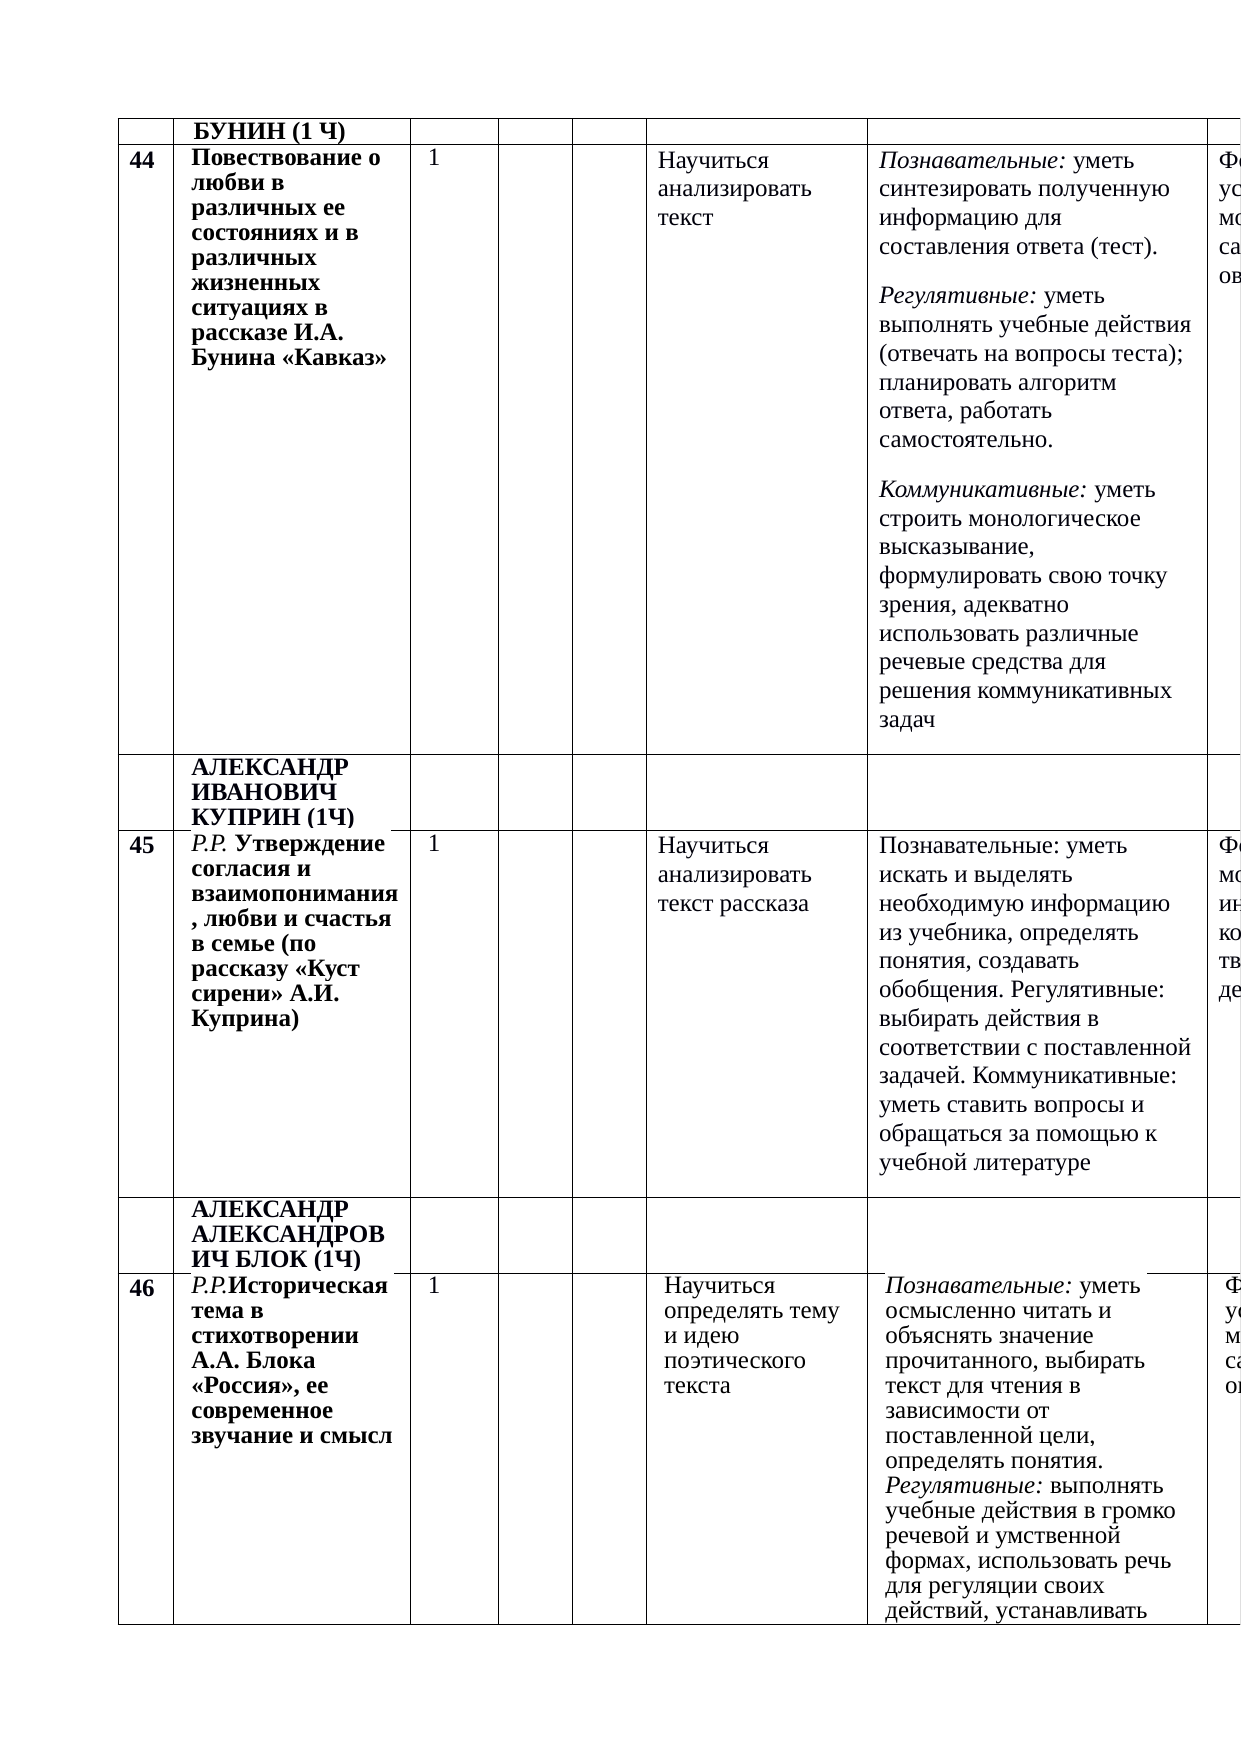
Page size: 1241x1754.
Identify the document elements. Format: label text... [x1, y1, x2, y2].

table_cell [647, 119, 867, 144]
table_cell Познавательные: уметь искать и выделять необходимую информацию из учебника, определять понятия, создавать обобщения. Регулятивные: выбирать действия в соответствии с поставленной задачей. Коммуникативные: уметь ставить вопросы и обращаться за помощью к учебной литературе [868, 831, 1207, 1197]
table_cell 45 [119, 831, 173, 1197]
table_cell [499, 1198, 572, 1273]
table_cell 46 [119, 1274, 173, 1624]
table_cell [868, 1198, 1207, 1273]
table_cell [1208, 119, 1240, 144]
table_cell [573, 145, 646, 754]
table_cell Повествование о любви в различных ее состояниях и в различных жизненных ситуациях в рассказе И.А. Бунина «Кавказ» [174, 145, 410, 754]
table_cell АЛЕКСАНДР АЛЕКСАНДРОВИЧ БЛОК (1Ч) [174, 1198, 410, 1273]
table_cell АЛЕКСАНДР ИВАНОВИЧ КУПРИН (1Ч) [174, 755, 410, 830]
table_cell [573, 831, 646, 1197]
table_cell [411, 119, 498, 144]
table_cell [647, 755, 867, 830]
table_cell Формирование устойчивой мотивации к самосовершенствованию [1208, 1274, 1240, 1624]
table_cell 1 [411, 831, 498, 1197]
table_cell [1208, 1198, 1240, 1273]
table_cell Научиться определять тему и идею поэтического текста [647, 1274, 867, 1624]
table_cell Научиться анализировать текст рассказа [647, 831, 867, 1197]
table_cell [119, 755, 173, 830]
table_cell 44 [119, 145, 173, 754]
table_cell [411, 755, 498, 830]
table_cell [499, 1274, 572, 1624]
table_cell P.P. Утверждение согласия и взаимопонимания, любви и счастья в семье (по рассказу «Куст сирени» А.И. Куприна) [174, 831, 410, 1197]
table_cell P.P.Историческая тема в стихотворении А.А. Блока «Россия», ее современное звучание и смысл [174, 1274, 410, 1624]
table_cell [499, 755, 572, 830]
table_cell [499, 145, 572, 754]
table_cell Познавательные: уметь осмысленно читать и объяснять значение прочитанного, выбирать текст для чтения в зависимости от поставленной цели, определять понятия. Регулятивные: выполнять учебные действия в громко речевой и умственной формах, использовать речь для регуляции своих действий, устанавливать [868, 1274, 1207, 1624]
table_cell 1 [411, 145, 498, 754]
table_cell [573, 119, 646, 144]
table_cell [573, 1198, 646, 1273]
table_cell [573, 755, 646, 830]
table_cell [119, 119, 173, 144]
table_cell 1 [411, 1274, 498, 1624]
table_cell [573, 1274, 646, 1624]
table_cell [647, 1198, 867, 1273]
table_cell [499, 831, 572, 1197]
table_cell Формирование мотивации к индивидуальной и коллективной творческой деятельности [1208, 831, 1240, 1197]
table_cell Познавательные: уметь синтезировать полученную информацию для составления ответа (тест). Регулятивные: уметь выполнять учебные действия (отвечать на вопросы теста); планировать алгоритм ответа, работать самостоятельно. Коммуникативные: уметь строить монологическое высказывание, формулировать свою точку зрения, адекватно использовать различные речевые средства для решения коммуникативных задач [868, 145, 1207, 754]
table_cell БУНИН (1 Ч) [174, 119, 410, 144]
table_cell [868, 755, 1207, 830]
table_cell [499, 119, 572, 144]
table_cell [119, 1198, 173, 1273]
table_cell [411, 1198, 498, 1273]
table_cell [1208, 755, 1240, 830]
table_cell Научиться анализировать текст [647, 145, 867, 754]
table_cell Формирование устойчивой мотивации к самосовершенствованию [1208, 145, 1240, 754]
table_cell [868, 119, 1207, 144]
